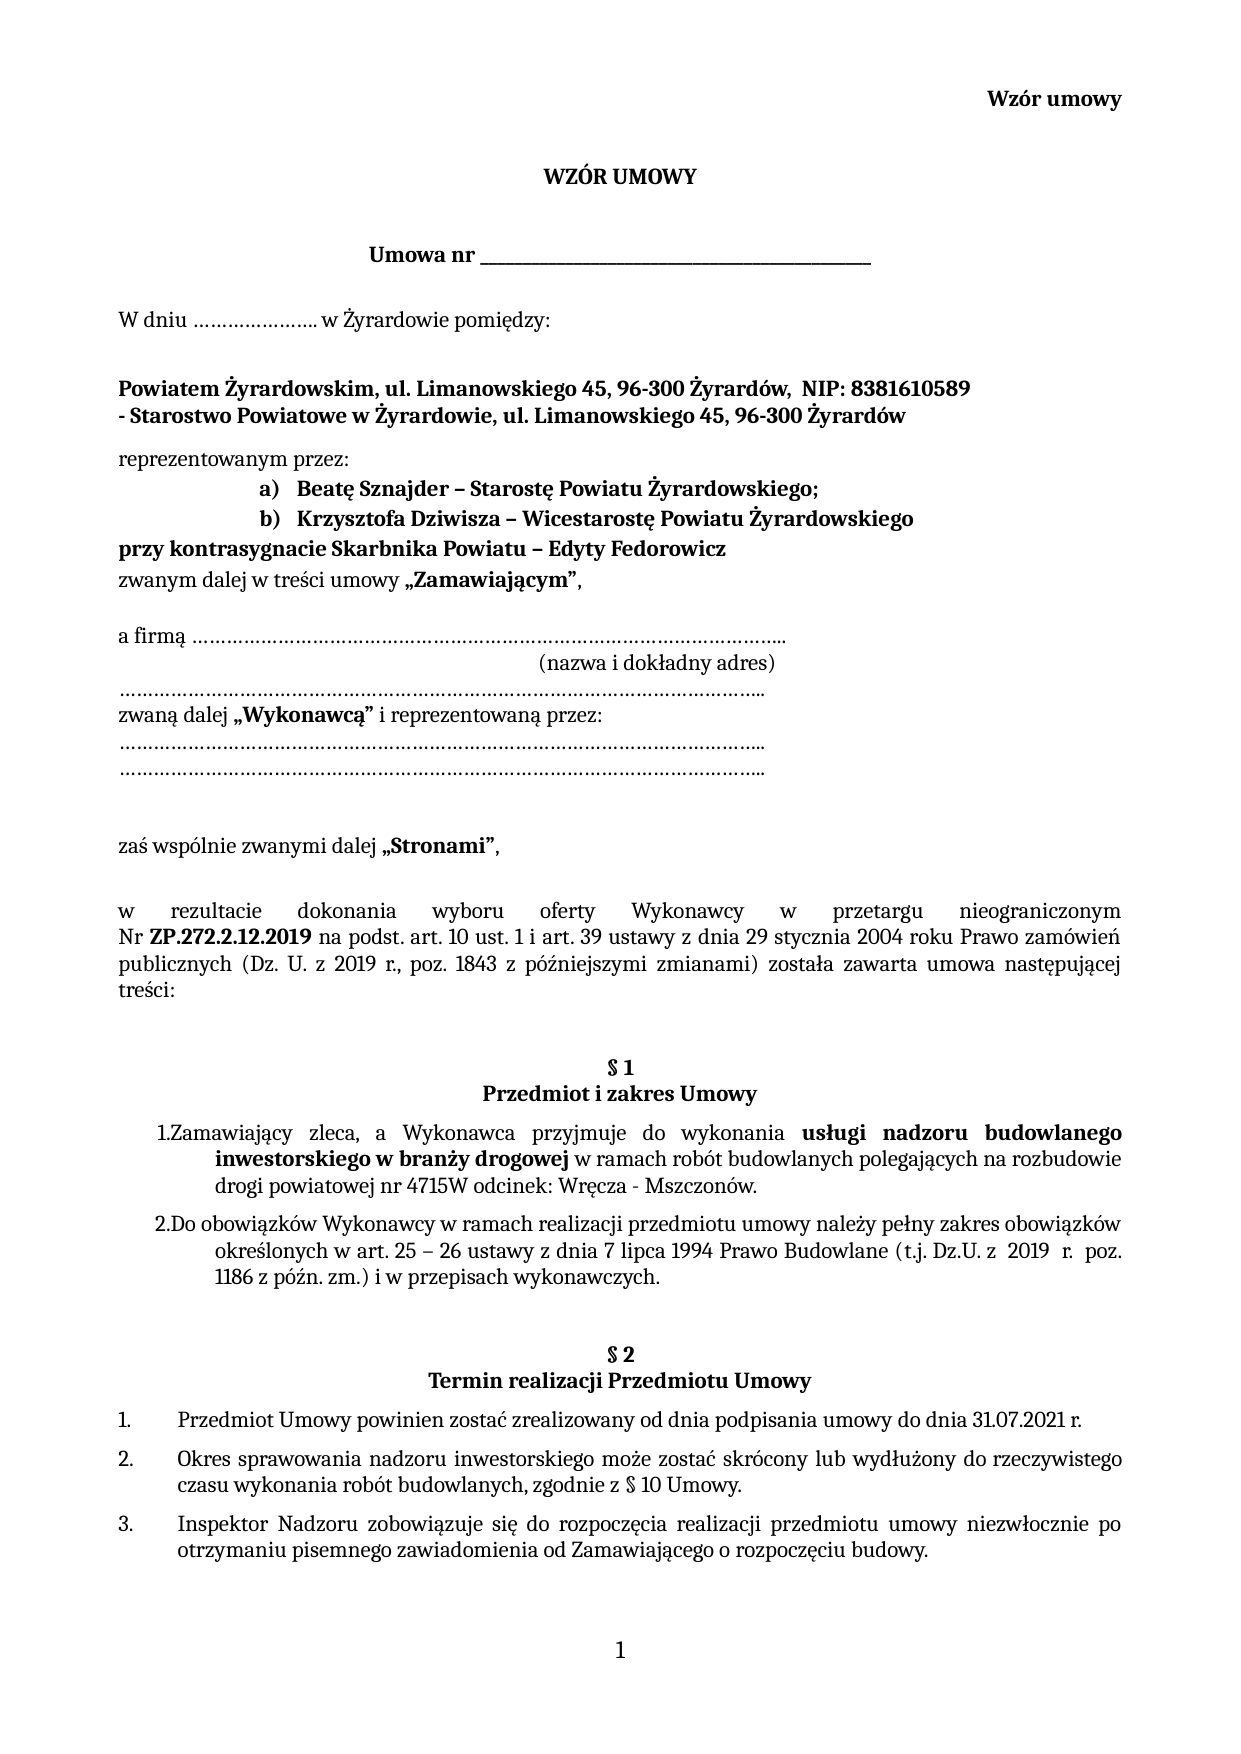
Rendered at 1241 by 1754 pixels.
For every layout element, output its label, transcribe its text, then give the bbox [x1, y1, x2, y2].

text zwaną dalej „Wykonawcą” i reprezentowaną przez: [118, 702, 1122, 728]
text Wzór umowy [118, 86, 1122, 113]
text a firmą ………………………………………………………………………………………….. [118, 623, 1122, 649]
text (nazwa i dokładny adres) [118, 649, 1122, 676]
text Powiatem Żyrardowskim, ul. Limanowskiego 45, 96-300 Żyrardów, NIP: 8381610589 - Starostwo Powiatowe w Żyrardowie, ul. Limanowskiego 45, 96-300 Żyrardów [118, 376, 1122, 429]
list Zamawiający zleca, a Wykonawca przyjmuje do wykonania usługi nadzoru budowlanego inwestorskiego w branży drogowej w ramach robót budowlanych polegających na rozbudowie drogi powiatowej nr 4715W odcinek: Wręcza - Mszczonów. [133, 1120, 1122, 1199]
text zwanym dalej w treści umowy „Zamawiającym”, [118, 566, 1122, 593]
text § 1 Przedmiot i zakres Umowy [118, 1054, 1122, 1107]
text W dniu …………………. w Żyrardowie pomiędzy: [118, 307, 1122, 333]
list Beatę Sznajder – Starostę Powiatu Żyrardowskiego; [259, 476, 1122, 502]
list Krzysztofa Dziwisza – Wicestarostę Powiatu Żyrardowskiego [259, 506, 1122, 532]
text zaś wspólnie zwanymi dalej „Stronami”, [118, 832, 1122, 859]
text Umowa nr ______________________________________________ [118, 242, 1122, 268]
text 1. Przedmiot Umowy powinien zostać zrealizowany od dnia podpisania umowy do dnia 31.07.2021 r. [118, 1407, 1122, 1433]
list Do obowiązków Wykonawcy w ramach realizacji przedmiotu umowy należy pełny zakres obowiązków określonych w art. 25 – 26 ustawy z dnia 7 lipca 1994 Prawo Budowlane (t.j. Dz.U. z 2019 r. poz. 1186 z późn. zm.) i w przepisach wykonawczych. [133, 1211, 1122, 1290]
text WZÓR UMOWY [118, 164, 1122, 190]
text w rezultacie dokonania wyboru oferty Wykonawcy w przetargu nieograniczonym Nr ZP.272.2.12.2019 na podst. art. 10 ust. 1 i art. 39 ustawy z dnia 29 stycznia 2004 roku Prawo zamówień publicznych (Dz. U. z 2019 r., poz. 1843 z późniejszymi zmianami) została zawarta umowa następującej treści: [118, 898, 1122, 1003]
text ………………………………………………………………………………………………….. [118, 676, 1122, 702]
text ………………………………………………………………………………………………….. [118, 728, 1122, 755]
text reprezentowanym przez: [118, 446, 1122, 472]
text § 2 Termin realizacji Przedmiotu Umowy [118, 1342, 1122, 1394]
text 2. Okres sprawowania nadzoru inwestorskiego może zostać skrócony lub wydłużony do rzeczywistego czasu wykonania robót budowlanych, zgodnie z § 10 Umowy. [118, 1446, 1122, 1498]
text przy kontrasygnacie Skarbnika Powiatu – Edyty Fedorowicz [118, 536, 1122, 563]
text ………………………………………………………………………………………………….. [118, 755, 1122, 781]
text 3. Inspektor Nadzoru zobowiązuje się do rozpoczęcia realizacji przedmiotu umowy niezwłocznie po otrzymaniu pisemnego zawiadomienia od Zamawiającego o rozpoczęciu budowy. [118, 1511, 1122, 1564]
